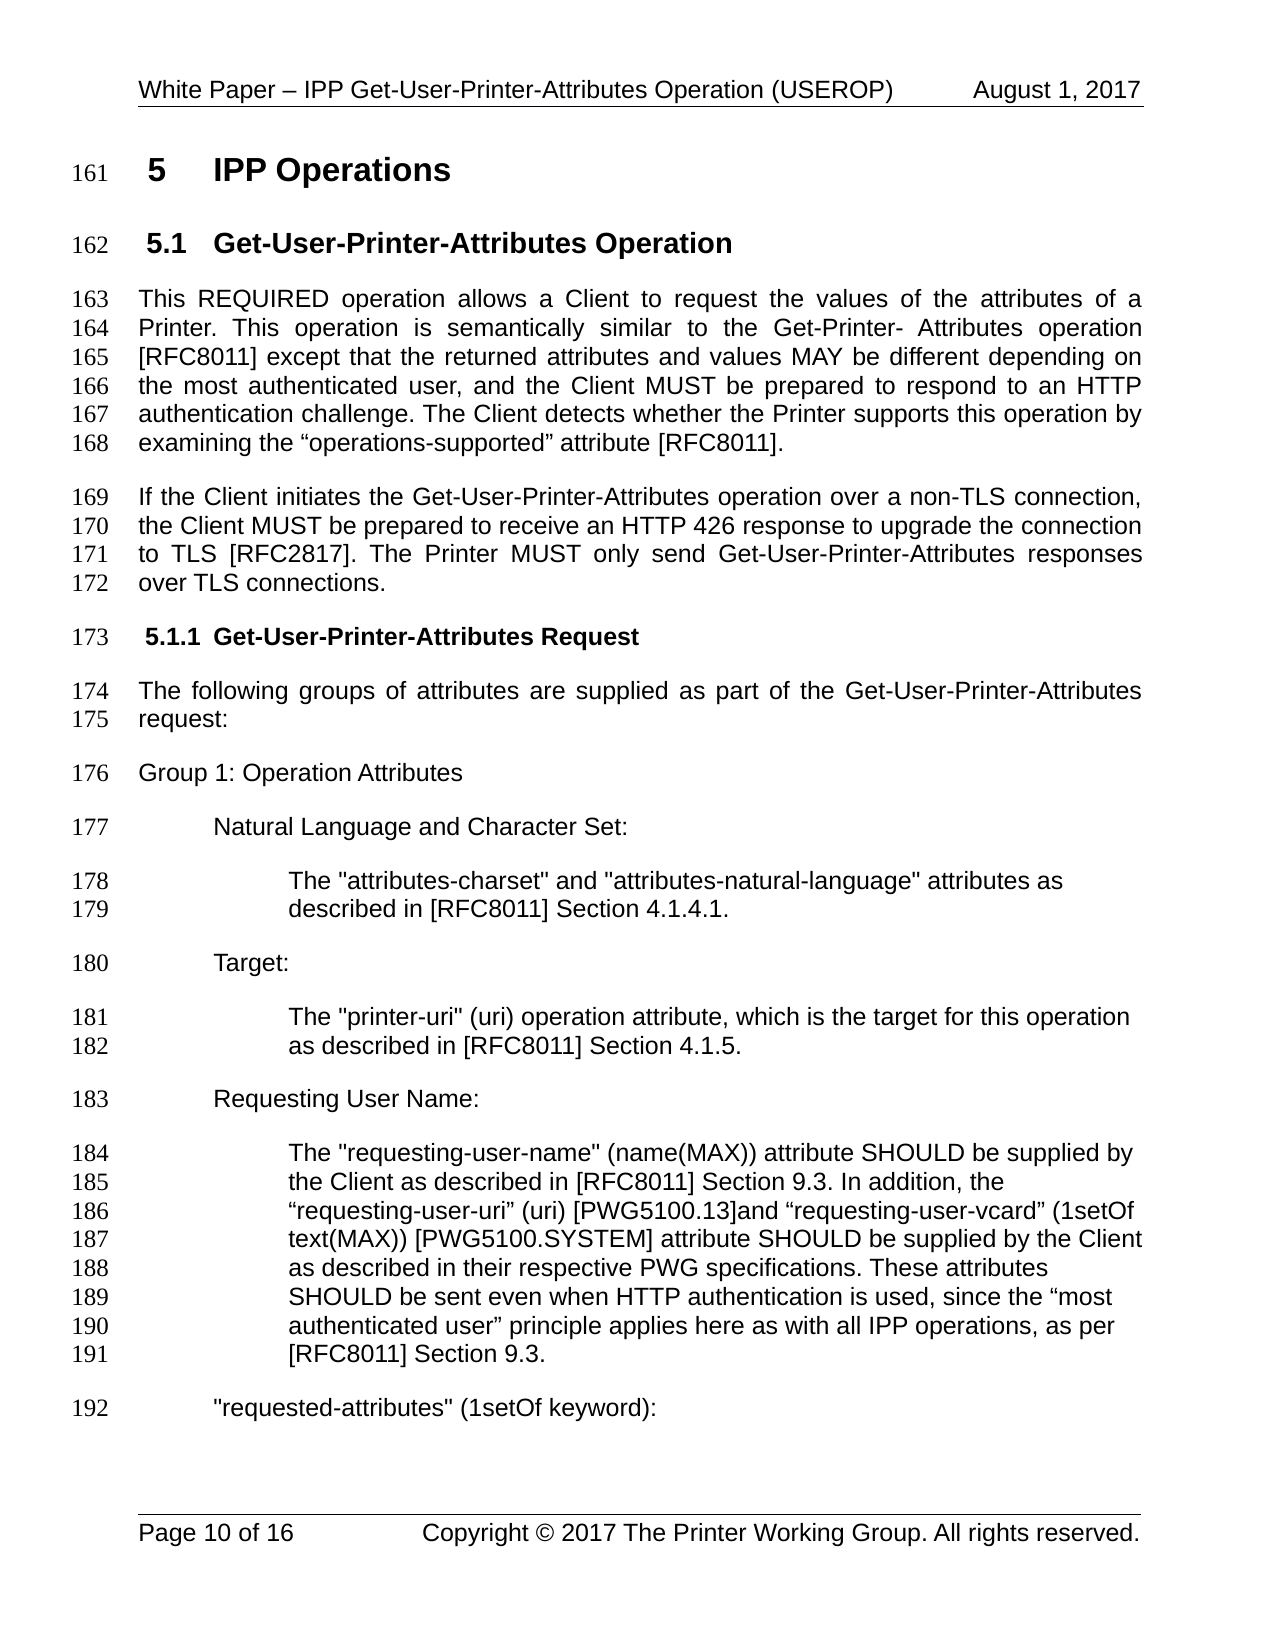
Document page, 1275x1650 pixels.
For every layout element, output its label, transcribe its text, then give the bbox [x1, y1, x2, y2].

text The following groups of attributes are supplied as part of the Get-User-Printer-Attributes request: [138, 676, 1144, 733]
text The "printer-uri" (uri) operation attribute, which is the target for this operation as described in [RFC8011] Section 4.1.5. [288, 1002, 1144, 1059]
text The "requesting-user-name" (name(MAX)) attribute SHOULD be supplied by the Client as described in [RFC8011] Section 9.3. In addition, the “requesting-user-uri” (uri) [PWG5100.13]and “requesting-user-vcard” (1setOf text(MAX)) [PWG5100.SYSTEM] attribute SHOULD be supplied by the Client as described in their respective PWG specifications. These attributes SHOULD be sent even when HTTP authentication is used, since the “most authenticated user” principle applies here as with all IPP operations, as per [RFC8011] Section 9.3. [288, 1138, 1144, 1368]
text Natural Language and Character Set: [213, 812, 1144, 841]
subtitle Get-User-Printer-Attributes Operation [138, 226, 1144, 259]
text If the Client initiates the Get-User-Printer-Attributes operation over a non-TLS connection, the Client MUST be prepared to receive an HTTP 426 response to upgrade the connection to TLS [RFC2817]. The Printer MUST only send Get-User-Printer-Attributes responses over TLS connections. [138, 482, 1144, 597]
text The "attributes-charset" and "attributes-natural-language" attributes as described in [RFC8011] Section 4.1.4.1. [288, 866, 1144, 923]
subtitle Get-User-Printer-Attributes Request [138, 622, 1144, 651]
text This REQUIRED operation allows a Client to request the values of the attributes of a Printer. This operation is semantically similar to the Get-Printer- Attributes operation [RFC8011] except that the returned attributes and values MAY be different depending on the most authenticated user, and the Client MUST be prepared to respond to an HTTP authentication challenge. The Client detects whether the Printer supports this operation by examining the “operations-supported” attribute [RFC8011]. [138, 284, 1144, 457]
text Group 1: Operation Attributes [138, 758, 1144, 787]
text "requested-attributes" (1setOf keyword): [213, 1393, 1144, 1422]
text Requesting User Name: [213, 1084, 1144, 1113]
subtitle IPP Operations [138, 150, 1144, 188]
text Target: [213, 948, 1144, 977]
